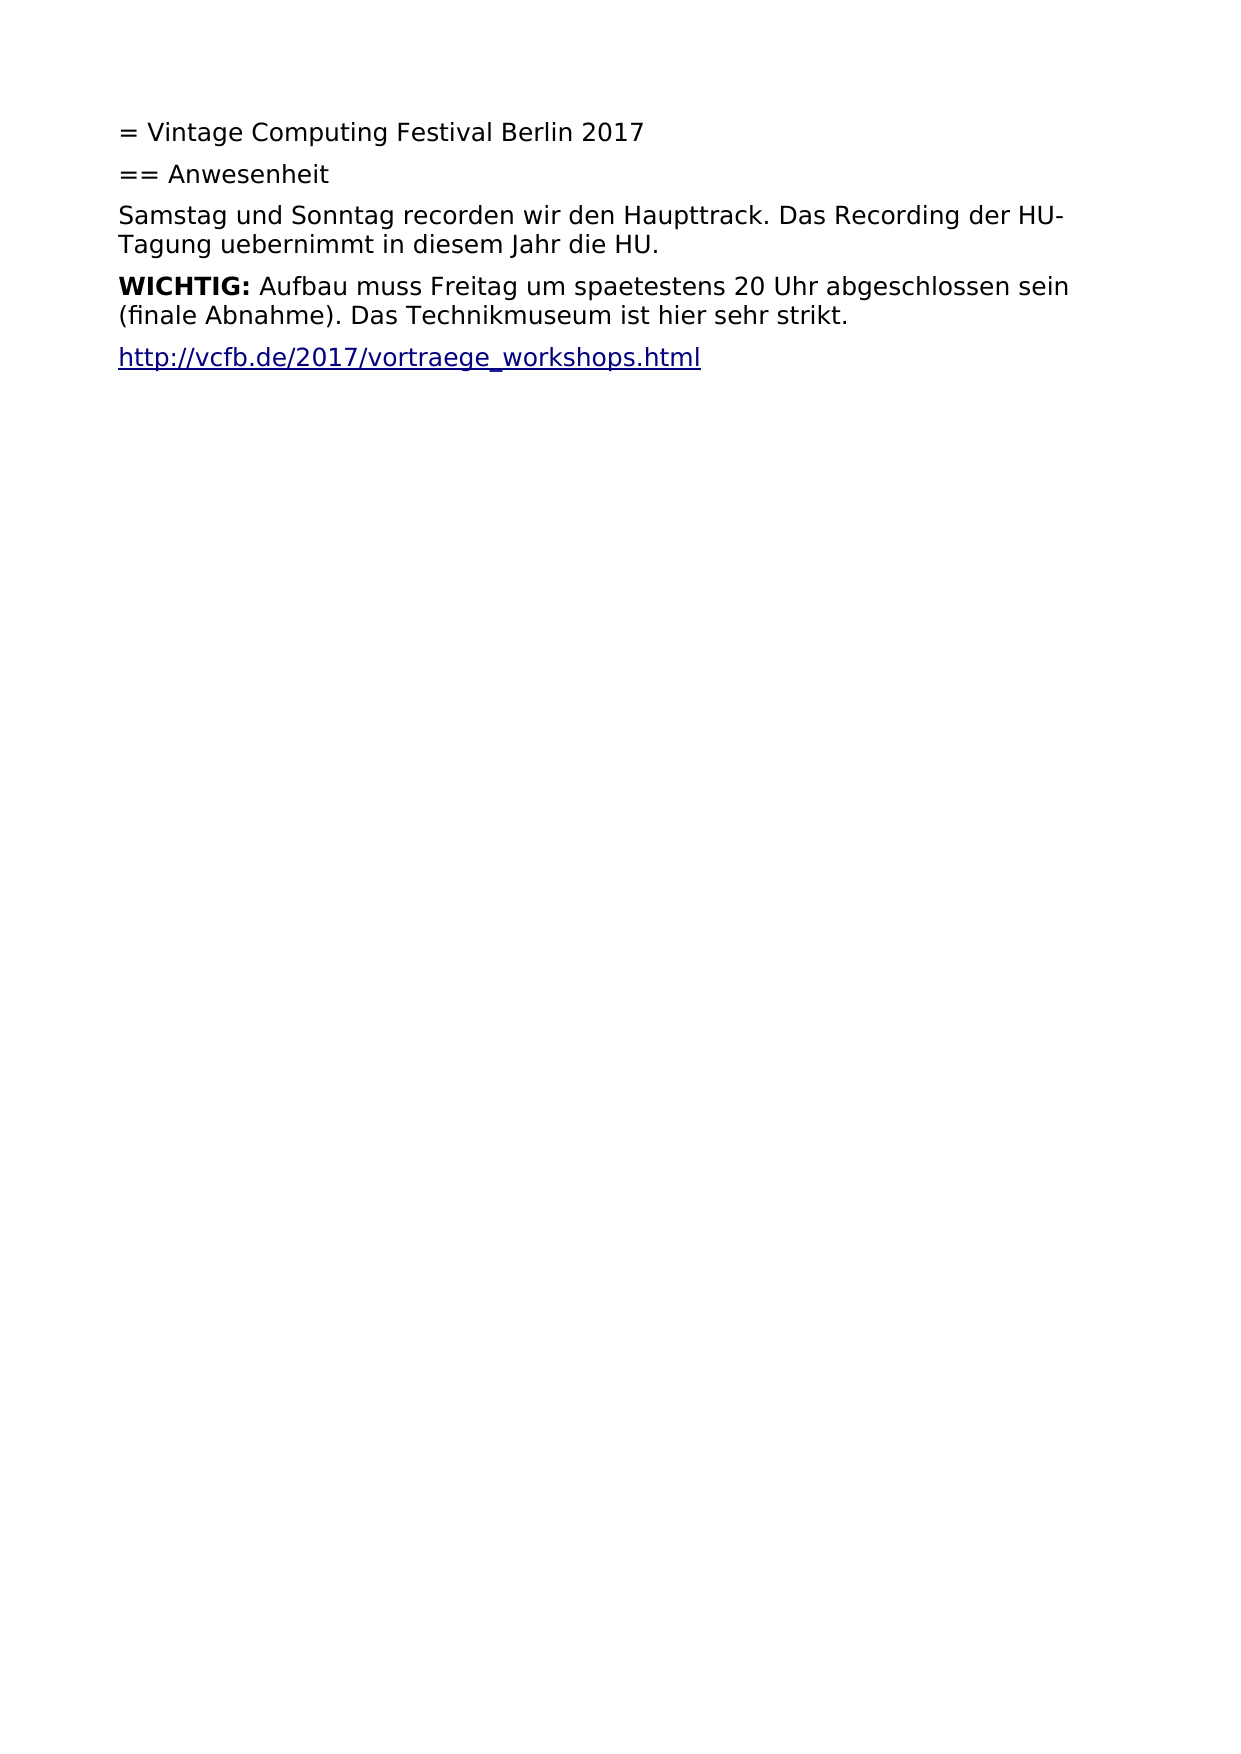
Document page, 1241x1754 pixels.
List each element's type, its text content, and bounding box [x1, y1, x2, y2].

text WICHTIG: Aufbau muss Freitag um spaetestens 20 Uhr abgeschlossen sein (finale Abnahme). Das Technikmuseum ist hier sehr strikt. [118, 272, 1122, 331]
text http://vcfb.de/2017/vortraege_workshops.html [118, 343, 1122, 372]
text == Anwesenheit [118, 160, 1122, 189]
text Samstag und Sonntag recorden wir den Haupttrack. Das Recording der HU-Tagung uebernimmt in diesem Jahr die HU. [118, 201, 1122, 260]
text = Vintage Computing Festival Berlin 2017 [118, 118, 1122, 147]
